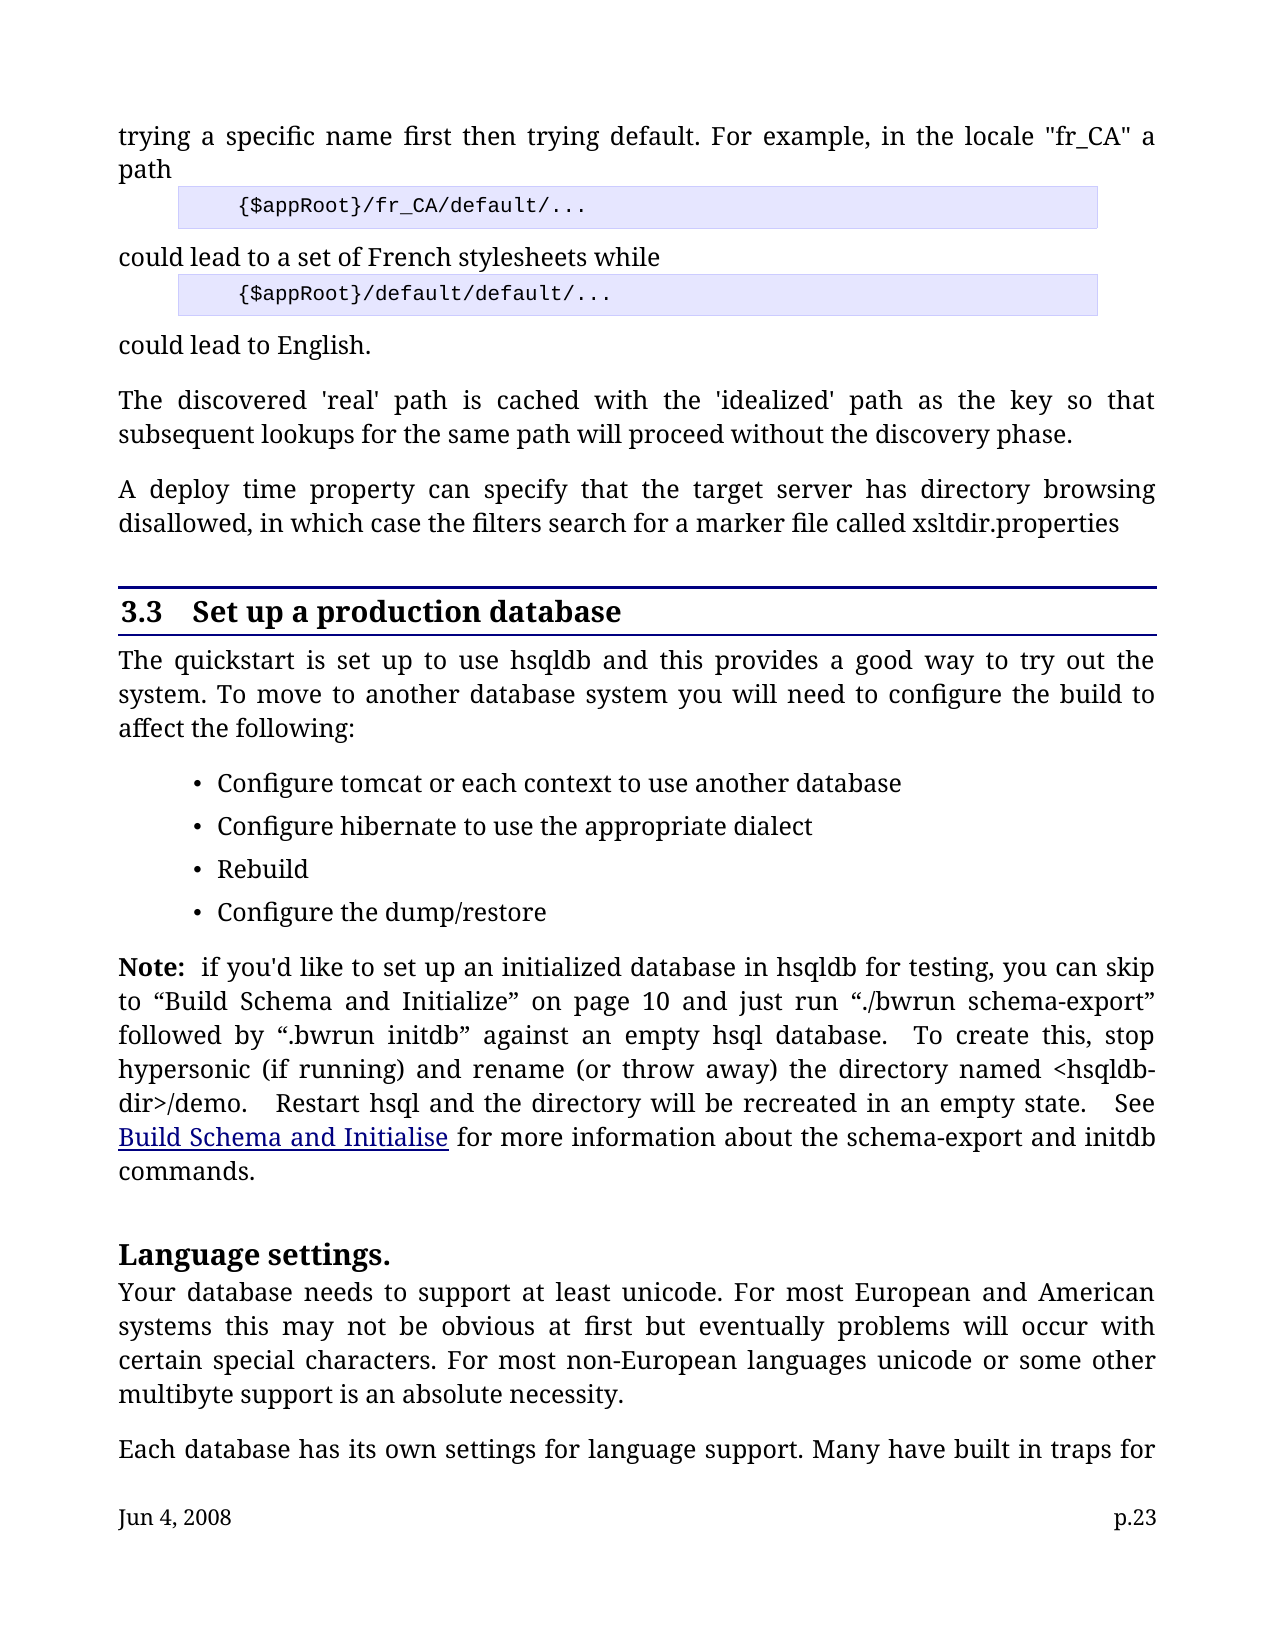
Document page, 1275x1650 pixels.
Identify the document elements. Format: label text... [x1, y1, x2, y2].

list Rebuild [193, 852, 1157, 886]
text {$appRoot}/default/default/... [179, 275, 1097, 315]
list Configure tomcat or each context to use another database [193, 766, 1157, 799]
text The quickstart is set up to use hsqldb and this provides a good way to try out the system. To move to another database system you will need to configure the build to affect the following: [118, 642, 1157, 744]
subtitle Set up a production database [118, 589, 1157, 634]
text could lead to English. [118, 327, 1157, 361]
text A deploy time property can specify that the target server has directory browsing disallowed, in which case the filters search for a marker file called xsltdir.properties [118, 472, 1157, 540]
text Your database needs to support at least unicode. For most European and American systems this may not be obvious at first but eventually problems will occur with certain special characters. For most non-European languages unicode or some other multibyte support is an absolute necessity. [118, 1274, 1157, 1411]
text Note: if you'd like to set up an initialized database in hsqldb for testing, you can skip to “Build Schema and Initialize” on page 10 and just run “./bwrun schema-export” followed by “.bwrun initdb” against an empty hsql database. To create this, stop hypersonic (if running) and rename (or throw away) the directory named <hsqldb-dir>/demo. Restart hsql and the directory will be recreated in an empty state. See Build Schema and Initialise for more information about the schema-export and initdb commands. [118, 950, 1157, 1188]
text trying a specific name first then trying default. For example, in the locale "fr_CA" a path [118, 118, 1157, 186]
text {$appRoot}/fr_CA/default/... [179, 187, 1097, 228]
text Each database has its own settings for language support. Many have built in traps for [118, 1432, 1157, 1466]
text could lead to a set of French stylesheets while [118, 240, 1157, 274]
text The discovered 'real' path is cached with the 'idealized' path as the key so that subsequent lookups for the same path will proceed without the discovery phase. [118, 382, 1157, 451]
list Configure the dump/restore [193, 894, 1157, 929]
subtitle Language settings. [118, 1235, 1157, 1274]
list Configure hibernate to use the appropriate dialect [193, 808, 1157, 843]
